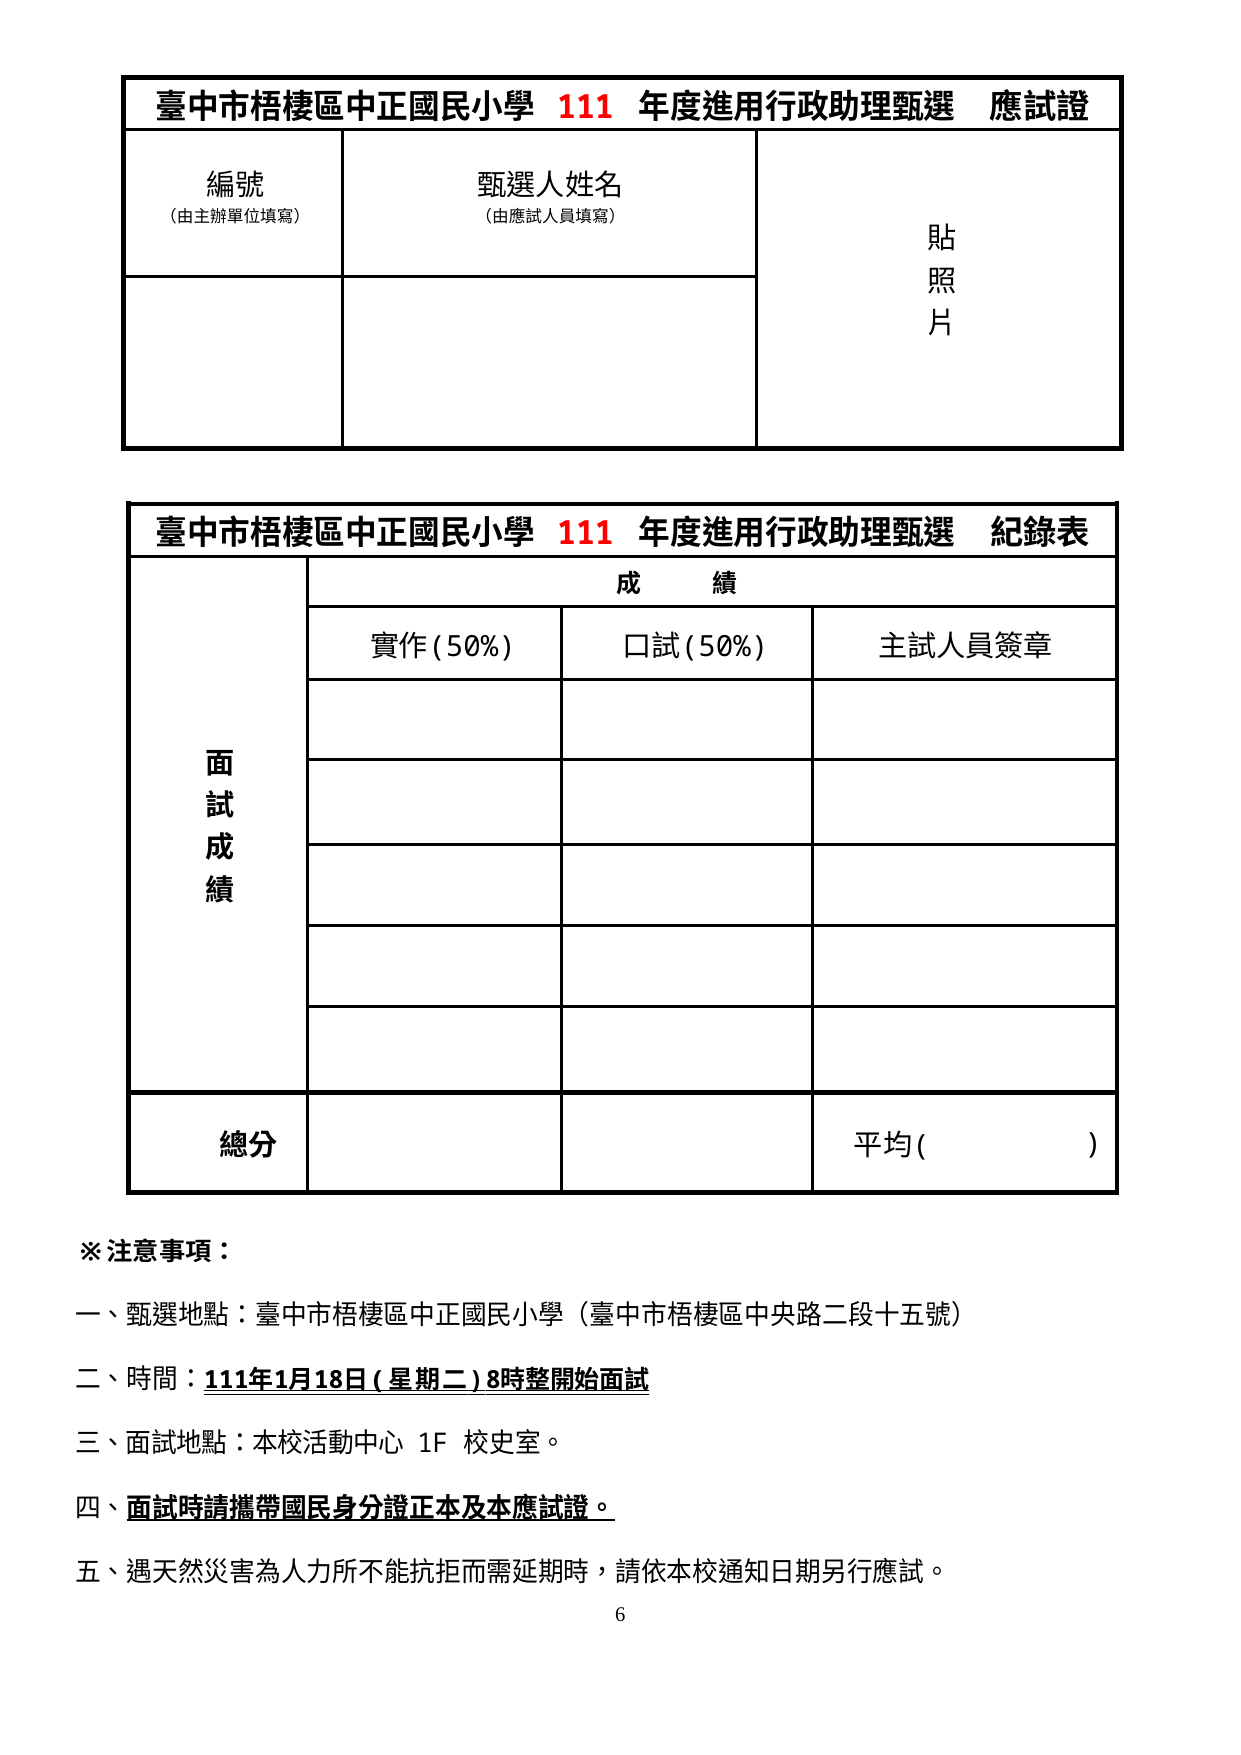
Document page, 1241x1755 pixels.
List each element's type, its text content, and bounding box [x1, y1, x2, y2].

table_cell 貼照片 [758, 131, 1119, 446]
table_cell [563, 1008, 811, 1090]
table_cell [814, 927, 1115, 1005]
table_cell 平均( [814, 1095, 994, 1190]
table_cell [563, 681, 811, 758]
table_cell 編號 （由主辦單位填寫） [126, 131, 341, 274]
table_cell [563, 846, 811, 924]
table_cell [813, 558, 994, 605]
table_cell 甄選人姓名 （由應試人員填寫） [344, 131, 755, 274]
table_cell [563, 927, 811, 1005]
table_cell [126, 278, 341, 446]
table_header 臺中市梧棲區中正國民小學 111 年度進用行政助理甄選 紀錄表 [131, 506, 1115, 554]
table_cell 主試人員簽章 [814, 608, 1115, 678]
table_cell [309, 761, 560, 843]
table_cell [563, 761, 811, 843]
table_cell 口試(50%) [563, 608, 811, 678]
text 三、面試地點：本校活動中心 1F 校史室。 [75, 1421, 1035, 1461]
table_cell [814, 846, 1115, 924]
table_cell 績 [712, 558, 813, 605]
table_cell [309, 558, 562, 605]
text 一、甄選地點：臺中市梧棲區中正國民小學（臺中市梧棲區中央路二段十五號） [75, 1293, 1035, 1332]
table_cell [309, 1095, 560, 1190]
table_cell 面試成績 [131, 558, 306, 1090]
table_cell [309, 681, 560, 758]
table_cell [344, 278, 755, 446]
text 二、時間：111年1月18日(星期二)8時整開始面試 [75, 1357, 1035, 1396]
table_cell [309, 846, 560, 924]
table_header 臺中市梧棲區中正國民小學 111 年度進用行政助理甄選 應試證 [126, 80, 1119, 128]
text 四、面試時請攜帶國民身分證正本及本應試證。 [75, 1486, 1224, 1525]
table_cell 實作(50%) [309, 608, 560, 678]
table_cell [309, 1008, 560, 1090]
table_cell [814, 1008, 1115, 1090]
table_cell 成 [562, 558, 712, 605]
subtitle ※注意事項： [75, 1232, 1224, 1268]
table_cell 總分 [131, 1095, 306, 1190]
table_cell [814, 761, 1115, 843]
table_cell [994, 558, 1115, 605]
table_cell [309, 927, 560, 1005]
table_cell [814, 681, 1115, 758]
table_cell ) [994, 1095, 1115, 1190]
table_cell [563, 1095, 811, 1190]
text 五、遇天然災害為人力所不能抗拒而需延期時，請依本校通知日期另行應試。 [75, 1550, 1224, 1589]
